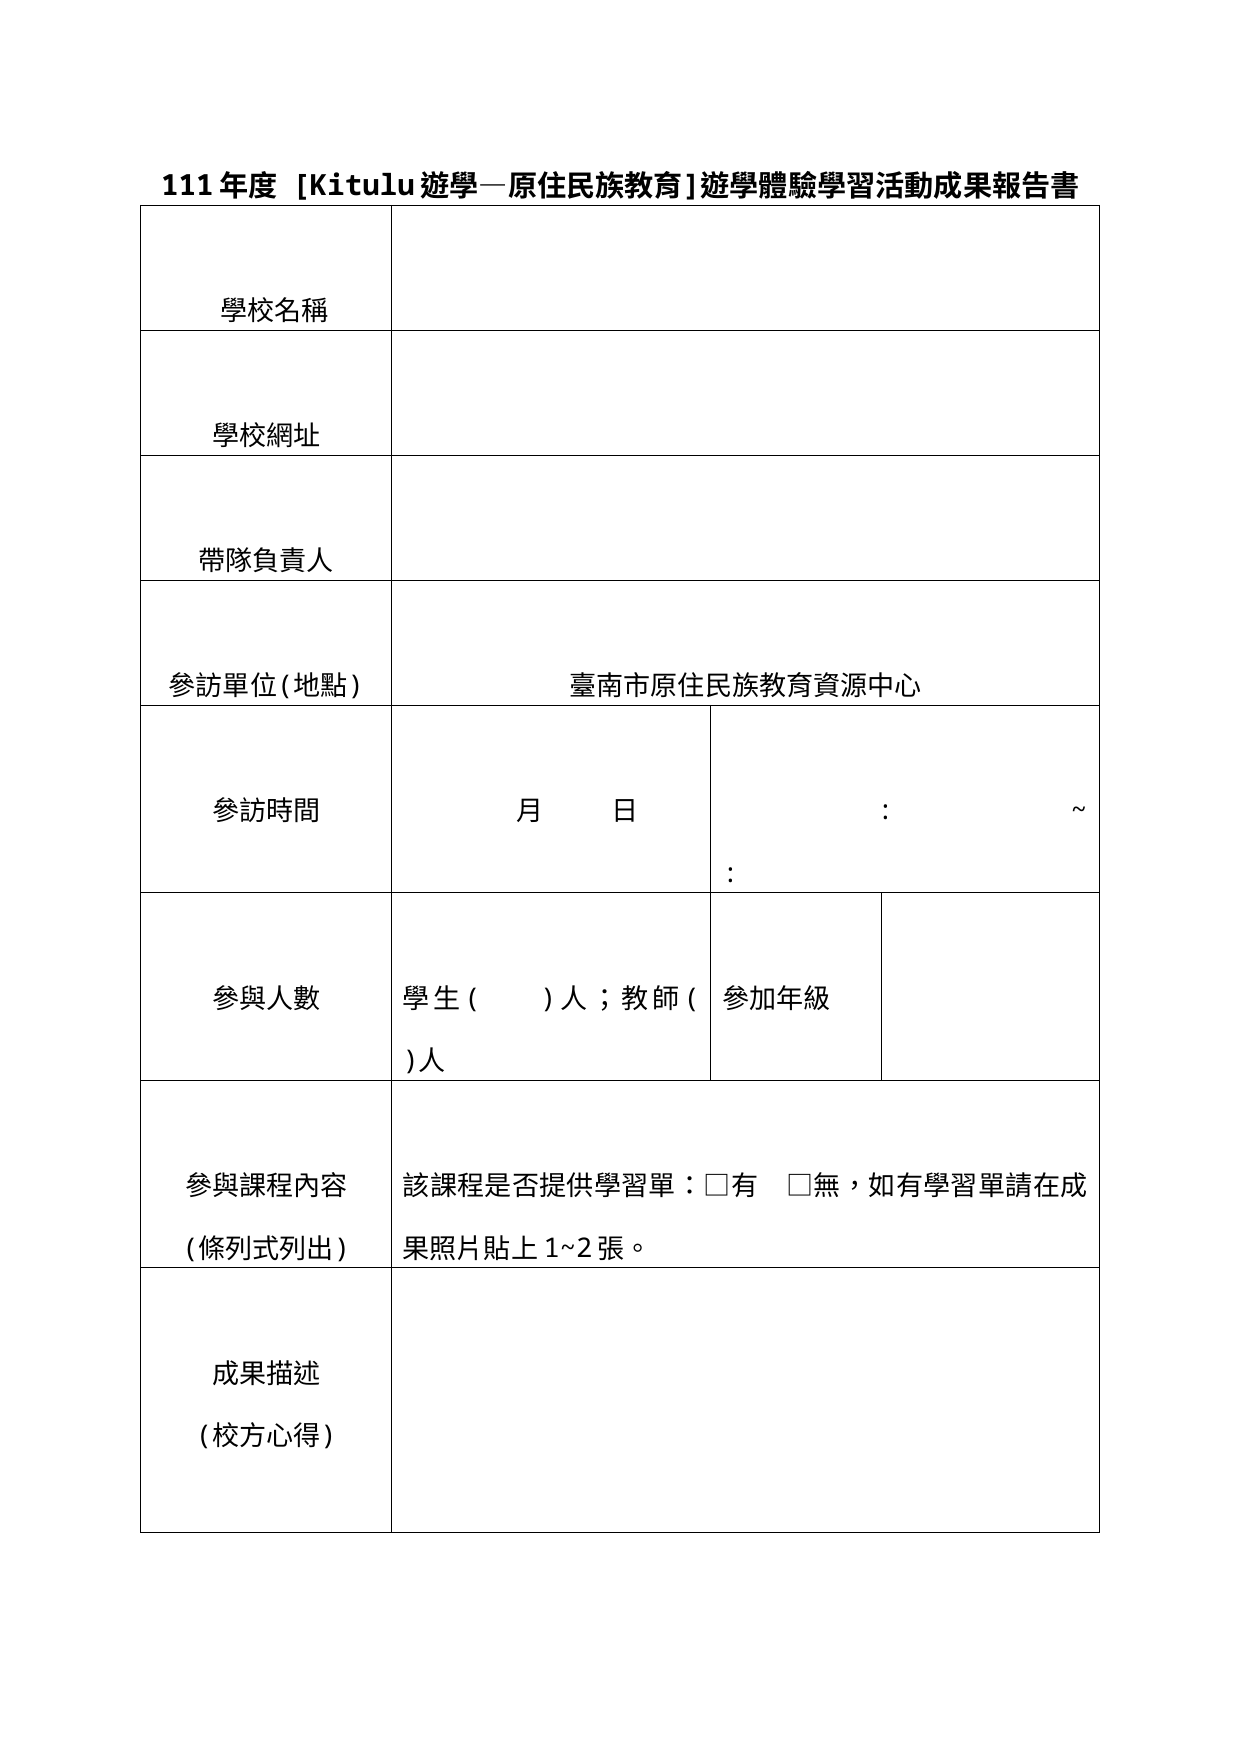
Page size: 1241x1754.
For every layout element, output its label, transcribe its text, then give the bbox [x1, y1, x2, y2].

table_cell 參與課程內容 (條列式列出) [141, 1081, 391, 1267]
table_cell 月 日 [392, 706, 710, 892]
table_cell 成果描述 (校方心得) [141, 1268, 391, 1532]
table_header 學校名稱 [141, 206, 391, 330]
table_cell 該課程是否提供學習單：□有 □無，如有學習單請在成果照片貼上1~2張。 [392, 1081, 1099, 1267]
table_cell 參與人數 [141, 893, 391, 1080]
table_cell : ~ : [711, 706, 1099, 892]
table_cell 學生( )人；教師( )人 [392, 893, 710, 1080]
table_cell 臺南市原住民族教育資源中心 [392, 581, 1099, 705]
table_cell [392, 1268, 1099, 1532]
table_cell 參訪單位(地點) [141, 581, 391, 705]
table_cell 參加年級 [711, 893, 881, 1080]
table_cell [392, 331, 1099, 455]
table_cell 帶隊負責人 [141, 456, 391, 580]
table_header [392, 206, 1099, 330]
table_cell 參訪時間 [141, 706, 391, 892]
table_cell 學校網址 [141, 331, 391, 455]
text 111年度 [Kitulu遊學—原住民族教育]遊學體驗學習活動成果報告書 [112, 142, 1128, 205]
table_cell [882, 893, 1099, 1080]
table_cell [392, 456, 1099, 580]
